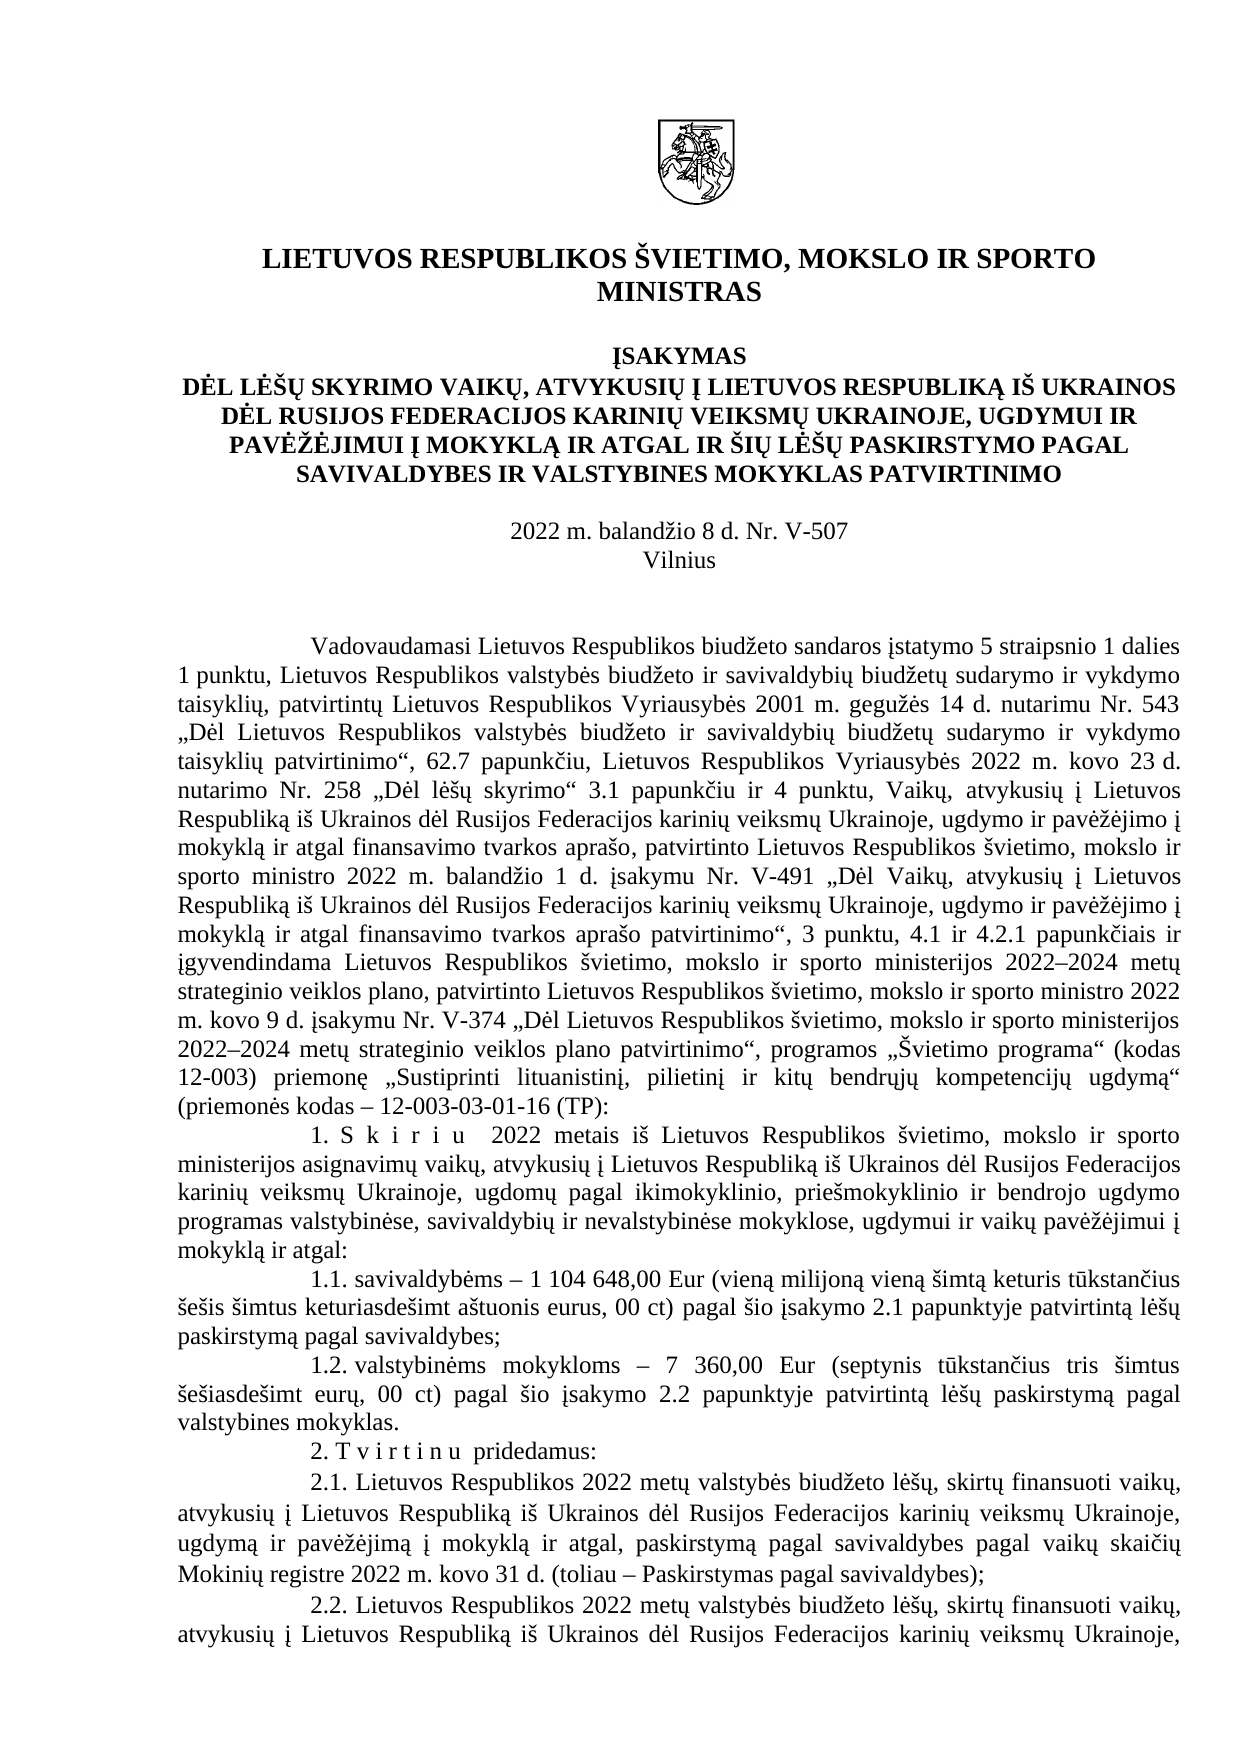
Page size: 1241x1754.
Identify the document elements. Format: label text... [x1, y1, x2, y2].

text LIETUVOS RESPUBLIKOS ŠVIETIMO, MOKSLO IR SPORTO MINISTRAS [177, 241, 1181, 308]
text 2.1. Lietuvos Respublikos 2022 metų valstybės biudžeto lėšų, skirtų finansuoti vaikų, atvykusių į Lietuvos Respubliką iš Ukrainos dėl Rusijos Federacijos karinių veiksmų Ukrainoje, ugdymą ir pavėžėjimą į mokyklą ir atgal, paskirstymą pagal savivaldybes pagal vaikų skaičių Mokinių registre 2022 m. kovo 31 d. (toliau – Paskirstymas pagal savivaldybes); [177, 1467, 1181, 1588]
text 1. S k i r i u 2022 metais iš Lietuvos Respublikos švietimo, mokslo ir sporto ministerijos asignavimų vaikų, atvykusių į Lietuvos Respubliką iš Ukrainos dėl Rusijos Federacijos karinių veiksmų Ukrainoje, ugdomų pagal ikimokyklinio, priešmokyklinio ir bendrojo ugdymo programas valstybinėse, savivaldybių ir nevalstybinėse mokyklose, ugdymui ir vaikų pavėžėjimui į mokyklą ir atgal: [177, 1120, 1181, 1264]
text 2. T v i r t i n u pridedamus: [177, 1436, 1181, 1465]
text 2.2. Lietuvos Respublikos 2022 metų valstybės biudžeto lėšų, skirtų finansuoti vaikų, atvykusių į Lietuvos Respubliką iš Ukrainos dėl Rusijos Federacijos karinių veiksmų Ukrainoje, [177, 1590, 1181, 1647]
text Vilnius [177, 545, 1181, 574]
text ĮSAKYMAS [177, 341, 1181, 370]
text 2022 m. balandžio 8 d. Nr. V-507 [177, 516, 1181, 545]
text Dėl lėšų SKYRIMO VAIKŲ, ATVYKUSIŲ Į LIETUVOS RESPUBLIKĄ IŠ UKRAINOS DĖL RUSIJOS FEDERACIJOS KARINIŲ VEIKSMŲ UKRAINOJE, UGDYMUI IR PAVĖŽĖJIMUI Į MOKYKLĄ IR ATGAL IR ŠIŲ LĖŠŲ PASKIRSTYMO PAGAL SAVIVALDYBES IR VALSTYBINES MOKYKLAS PATVIRTINIMO [177, 372, 1181, 487]
text 1.2. valstybinėms mokykloms – 7 360,00 Eur (septynis tūkstančius tris šimtus šešiasdešimt eurų, 00 ct) pagal šio įsakymo 2.2 papunktyje patvirtintą lėšų paskirstymą pagal valstybines mokyklas. [177, 1350, 1181, 1436]
text 1.1. savivaldybėms – 1 104 648,00 Eur (vieną milijoną vieną šimtą keturis tūkstančius šešis šimtus keturiasdešimt aštuonis eurus, 00 ct) pagal šio įsakymo 2.1 papunktyje patvirtintą lėšų paskirstymą pagal savivaldybes; [177, 1264, 1181, 1350]
text Vadovaudamasi Lietuvos Respublikos biudžeto sandaros įstatymo 5 straipsnio 1 dalies 1 punktu, Lietuvos Respublikos valstybės biudžeto ir savivaldybių biudžetų sudarymo ir vykdymo taisyklių, patvirtintų Lietuvos Respublikos Vyriausybės 2001 m. gegužės 14 d. nutarimu Nr. 543 „Dėl Lietuvos Respublikos valstybės biudžeto ir savivaldybių biudžetų sudarymo ir vykdymo taisyklių patvirtinimo“, 62.7 papunkčiu, Lietuvos Respublikos Vyriausybės 2022 m. kovo 23 d. nutarimo Nr. 258 „Dėl lėšų skyrimo“ 3.1 papunkčiu ir 4 punktu, Vaikų, atvykusių į Lietuvos Respubliką iš Ukrainos dėl Rusijos Federacijos karinių veiksmų Ukrainoje, ugdymo ir pavėžėjimo į mokyklą ir atgal finansavimo tvarkos aprašo, patvirtinto Lietuvos Respublikos švietimo, mokslo ir sporto ministro 2022 m. balandžio 1 d. įsakymu Nr. V-491 „Dėl Vaikų, atvykusių į Lietuvos Respubliką iš Ukrainos dėl Rusijos Federacijos karinių veiksmų Ukrainoje, ugdymo ir pavėžėjimo į mokyklą ir atgal finansavimo tvarkos aprašo patvirtinimo“, 3 punktu, 4.1 ir 4.2.1 papunkčiais ir įgyvendindama Lietuvos Respublikos švietimo, mokslo ir sporto ministerijos 2022–2024 metų strateginio veiklos plano, patvirtinto Lietuvos Respublikos švietimo, mokslo ir sporto ministro 2022 m. kovo 9 d. įsakymu Nr. V-374 „Dėl Lietuvos Respublikos švietimo, mokslo ir sporto ministerijos 2022–2024 metų strateginio veiklos plano patvirtinimo“, programos „Švietimo programa“ (kodas 12-003) priemonę „Sustiprinti lituanistinį, pilietinį ir kitų bendrųjų kompetencijų ugdymą“ (priemonės kodas – 12-003-03-01-16 (TP): [177, 631, 1181, 1120]
